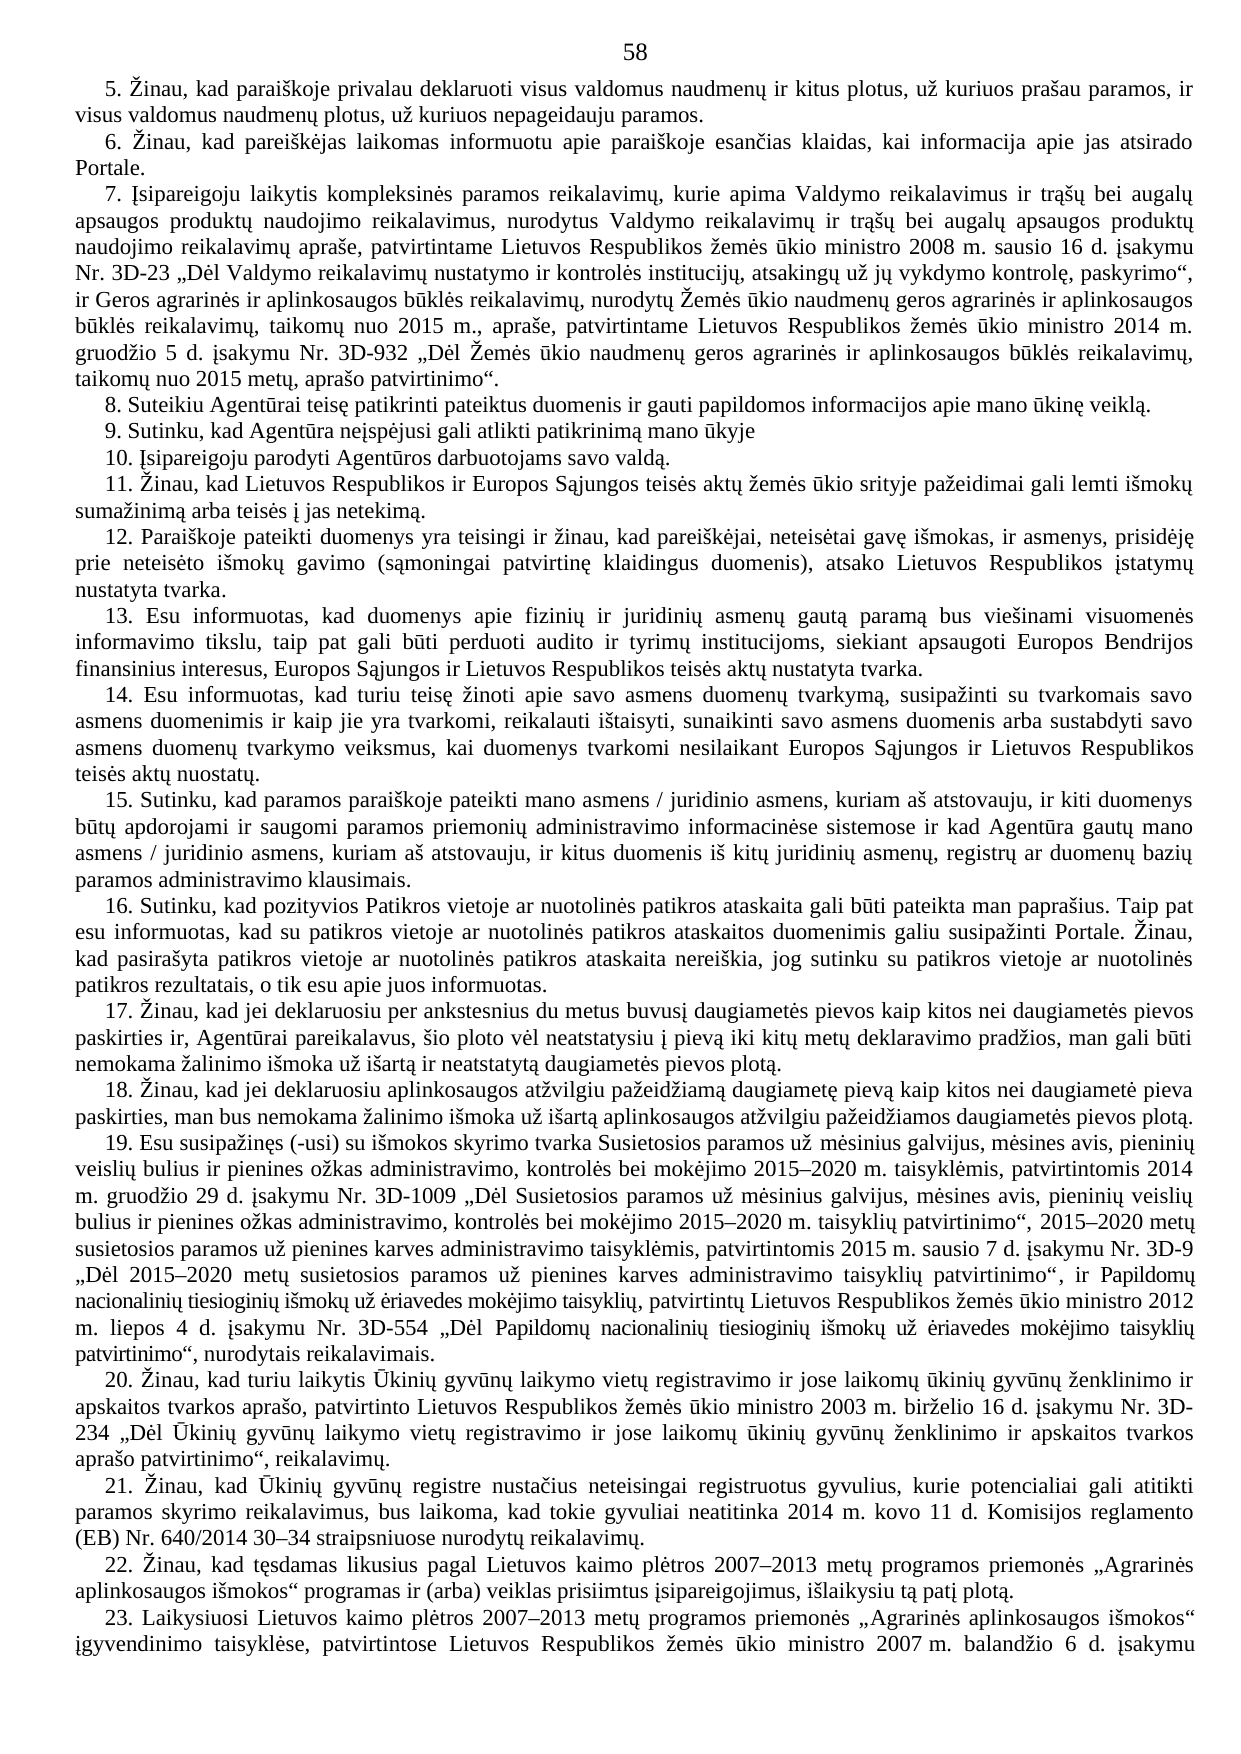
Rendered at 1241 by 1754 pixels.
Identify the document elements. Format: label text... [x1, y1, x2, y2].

text 17. Žinau, kad jei deklaruosiu per ankstesnius du metus buvusį daugiametės pievos kaip kitos nei daugiametės pievos paskirties ir, Agentūrai pareikalavus, šio ploto vėl neatstatysiu į pievą iki kitų metų deklaravimo pradžios, man gali būti nemokama žalinimo išmoka už išartą ir neatstatytą daugiametės pievos plotą. [75, 997, 1195, 1076]
text 21. Žinau, kad Ūkinių gyvūnų registre nustačius neteisingai registruotus gyvulius, kurie potencialiai gali atitikti paramos skyrimo reikalavimus, bus laikoma, kad tokie gyvuliai neatitinka 2014 m. kovo 11 d. Komisijos reglamento (EB) Nr. 640/2014 30–34 straipsniuose nurodytų reikalavimų. [75, 1472, 1195, 1551]
text 15. Sutinku, kad paramos paraiškoje pateikti mano asmens / juridinio asmens, kuriam aš atstovauju, ir kiti duomenys būtų apdorojami ir saugomi paramos priemonių administravimo informacinėse sistemose ir kad Agentūra gautų mano asmens / juridinio asmens, kuriam aš atstovauju, ir kitus duomenis iš kitų juridinių asmenų, registrų ar duomenų bazių paramos administravimo klausimais. [75, 787, 1195, 892]
text 11. Žinau, kad Lietuvos Respublikos ir Europos Sąjungos teisės aktų žemės ūkio srityje pažeidimai gali lemti išmokų sumažinimą arba teisės į jas netekimą. [75, 470, 1195, 523]
text 5. Žinau, kad paraiškoje privalau deklaruoti visus valdomus naudmenų ir kitus plotus, už kuriuos prašau paramos, ir visus valdomus naudmenų plotus, už kuriuos nepageidauju paramos. [75, 75, 1195, 128]
text 13. Esu informuotas, kad duomenys apie fizinių ir juridinių asmenų gautą paramą bus viešinami visuomenės informavimo tikslu, taip pat gali būti perduoti audito ir tyrimų institucijoms, siekiant apsaugoti Europos Bendrijos finansinius interesus, Europos Sąjungos ir Lietuvos Respublikos teisės aktų nustatyta tvarka. [75, 602, 1195, 681]
text 14. Esu informuotas, kad turiu teisę žinoti apie savo asmens duomenų tvarkymą, susipažinti su tvarkomais savo asmens duomenimis ir kaip jie yra tvarkomi, reikalauti ištaisyti, sunaikinti savo asmens duomenis arba sustabdyti savo asmens duomenų tvarkymo veiksmus, kai duomenys tvarkomi nesilaikant Europos Sąjungos ir Lietuvos Respublikos teisės aktų nuostatų. [75, 681, 1195, 787]
text 10. Įsipareigoju parodyti Agentūros darbuotojams savo valdą. [75, 444, 1195, 470]
text 18. Žinau, kad jei deklaruosiu aplinkosaugos atžvilgiu pažeidžiamą daugiametę pievą kaip kitos nei daugiametė pieva paskirties, man bus nemokama žalinimo išmoka už išartą aplinkosaugos atžvilgiu pažeidžiamos daugiametės pievos plotą. [75, 1076, 1195, 1129]
text 9. Sutinku, kad Agentūra neįspėjusi gali atlikti patikrinimą mano ūkyje [75, 418, 1195, 444]
text 8. Suteikiu Agentūrai teisę patikrinti pateiktus duomenis ir gauti papildomos informacijos apie mano ūkinę veiklą. [75, 391, 1195, 418]
text 19. Esu susipažinęs (-usi) su išmokos skyrimo tvarka Susietosios paramos už mėsinius galvijus, mėsines avis, pieninių veislių bulius ir pienines ožkas administravimo, kontrolės bei mokėjimo 2015–2020 m. taisyklėmis, patvirtintomis 2014 m. gruodžio 29 d. įsakymu Nr. 3D-1009 „Dėl Susietosios paramos už mėsinius galvijus, mėsines avis, pieninių veislių bulius ir pienines ožkas administravimo, kontrolės bei mokėjimo 2015–2020 m. taisyklių patvirtinimo“, 2015–2020 metų susietosios paramos už pienines karves administravimo taisyklėmis, patvirtintomis 2015 m. sausio 7 d. įsakymu Nr. 3D-9 „Dėl 2015–2020 metų susietosios paramos už pienines karves administravimo taisyklių patvirtinimo“, ir Papildomų nacionalinių tiesioginių išmokų už ėriavedes mokėjimo taisyklių, patvirtintų Lietuvos Respublikos žemės ūkio ministro 2012 m. liepos 4 d. įsakymu Nr. 3D-554 „Dėl Papildomų nacionalinių tiesioginių išmokų už ėriavedes mokėjimo taisyklių patvirtinimo“, nurodytais reikalavimais. [75, 1129, 1195, 1366]
text 23. Laikysiuosi Lietuvos kaimo plėtros 2007–2013 metų programos priemonės „Agrarinės aplinkosaugos išmokos“ įgyvendinimo taisyklėse, patvirtintose Lietuvos Respublikos žemės ūkio ministro 2007 m. balandžio 6 d. įsakymu [75, 1603, 1195, 1656]
text 20. Žinau, kad turiu laikytis Ūkinių gyvūnų laikymo vietų registravimo ir jose laikomų ūkinių gyvūnų ženklinimo ir apskaitos tvarkos aprašo, patvirtinto Lietuvos Respublikos žemės ūkio ministro 2003 m. birželio 16 d. įsakymu Nr. 3D-234 „Dėl Ūkinių gyvūnų laikymo vietų registravimo ir jose laikomų ūkinių gyvūnų ženklinimo ir apskaitos tvarkos aprašo patvirtinimo“, reikalavimų. [75, 1366, 1195, 1472]
text 7. Įsipareigoju laikytis kompleksinės paramos reikalavimų, kurie apima Valdymo reikalavimus ir trąšų bei augalų apsaugos produktų naudojimo reikalavimus, nurodytus Valdymo reikalavimų ir trąšų bei augalų apsaugos produktų naudojimo reikalavimų apraše, patvirtintame Lietuvos Respublikos žemės ūkio ministro 2008 m. sausio 16 d. įsakymu Nr. 3D-23 „Dėl Valdymo reikalavimų nustatymo ir kontrolės institucijų, atsakingų už jų vykdymo kontrolę, paskyrimo“, ir Geros agrarinės ir aplinkosaugos būklės reikalavimų, nurodytų Žemės ūkio naudmenų geros agrarinės ir aplinkosaugos būklės reikalavimų, taikomų nuo 2015 m., apraše, patvirtintame Lietuvos Respublikos žemės ūkio ministro 2014 m. gruodžio 5 d. įsakymu Nr. 3D-932 „Dėl Žemės ūkio naudmenų geros agrarinės ir aplinkosaugos būklės reikalavimų, taikomų nuo 2015 metų, aprašo patvirtinimo“. [75, 180, 1195, 391]
text 12. Paraiškoje pateikti duomenys yra teisingi ir žinau, kad pareiškėjai, neteisėtai gavę išmokas, ir asmenys, prisidėję prie neteisėto išmokų gavimo (sąmoningai patvirtinę klaidingus duomenis), atsako Lietuvos Respublikos įstatymų nustatyta tvarka. [75, 523, 1195, 602]
text 16. Sutinku, kad pozityvios Patikros vietoje ar nuotolinės patikros ataskaita gali būti pateikta man paprašius. Taip pat esu informuotas, kad su patikros vietoje ar nuotolinės patikros ataskaitos duomenimis galiu susipažinti Portale. Žinau, kad pasirašyta patikros vietoje ar nuotolinės patikros ataskaita nereiškia, jog sutinku su patikros vietoje ar nuotolinės patikros rezultatais, o tik esu apie juos informuotas. [75, 892, 1195, 997]
text 6. Žinau, kad pareiškėjas laikomas informuotu apie paraiškoje esančias klaidas, kai informacija apie jas atsirado Portale. [75, 128, 1195, 180]
text 22. Žinau, kad tęsdamas likusius pagal Lietuvos kaimo plėtros 2007–2013 metų programos priemonės „Agrarinės aplinkosaugos išmokos“ programas ir (arba) veiklas prisiimtus įsipareigojimus, išlaikysiu tą patį plotą. [75, 1551, 1195, 1603]
